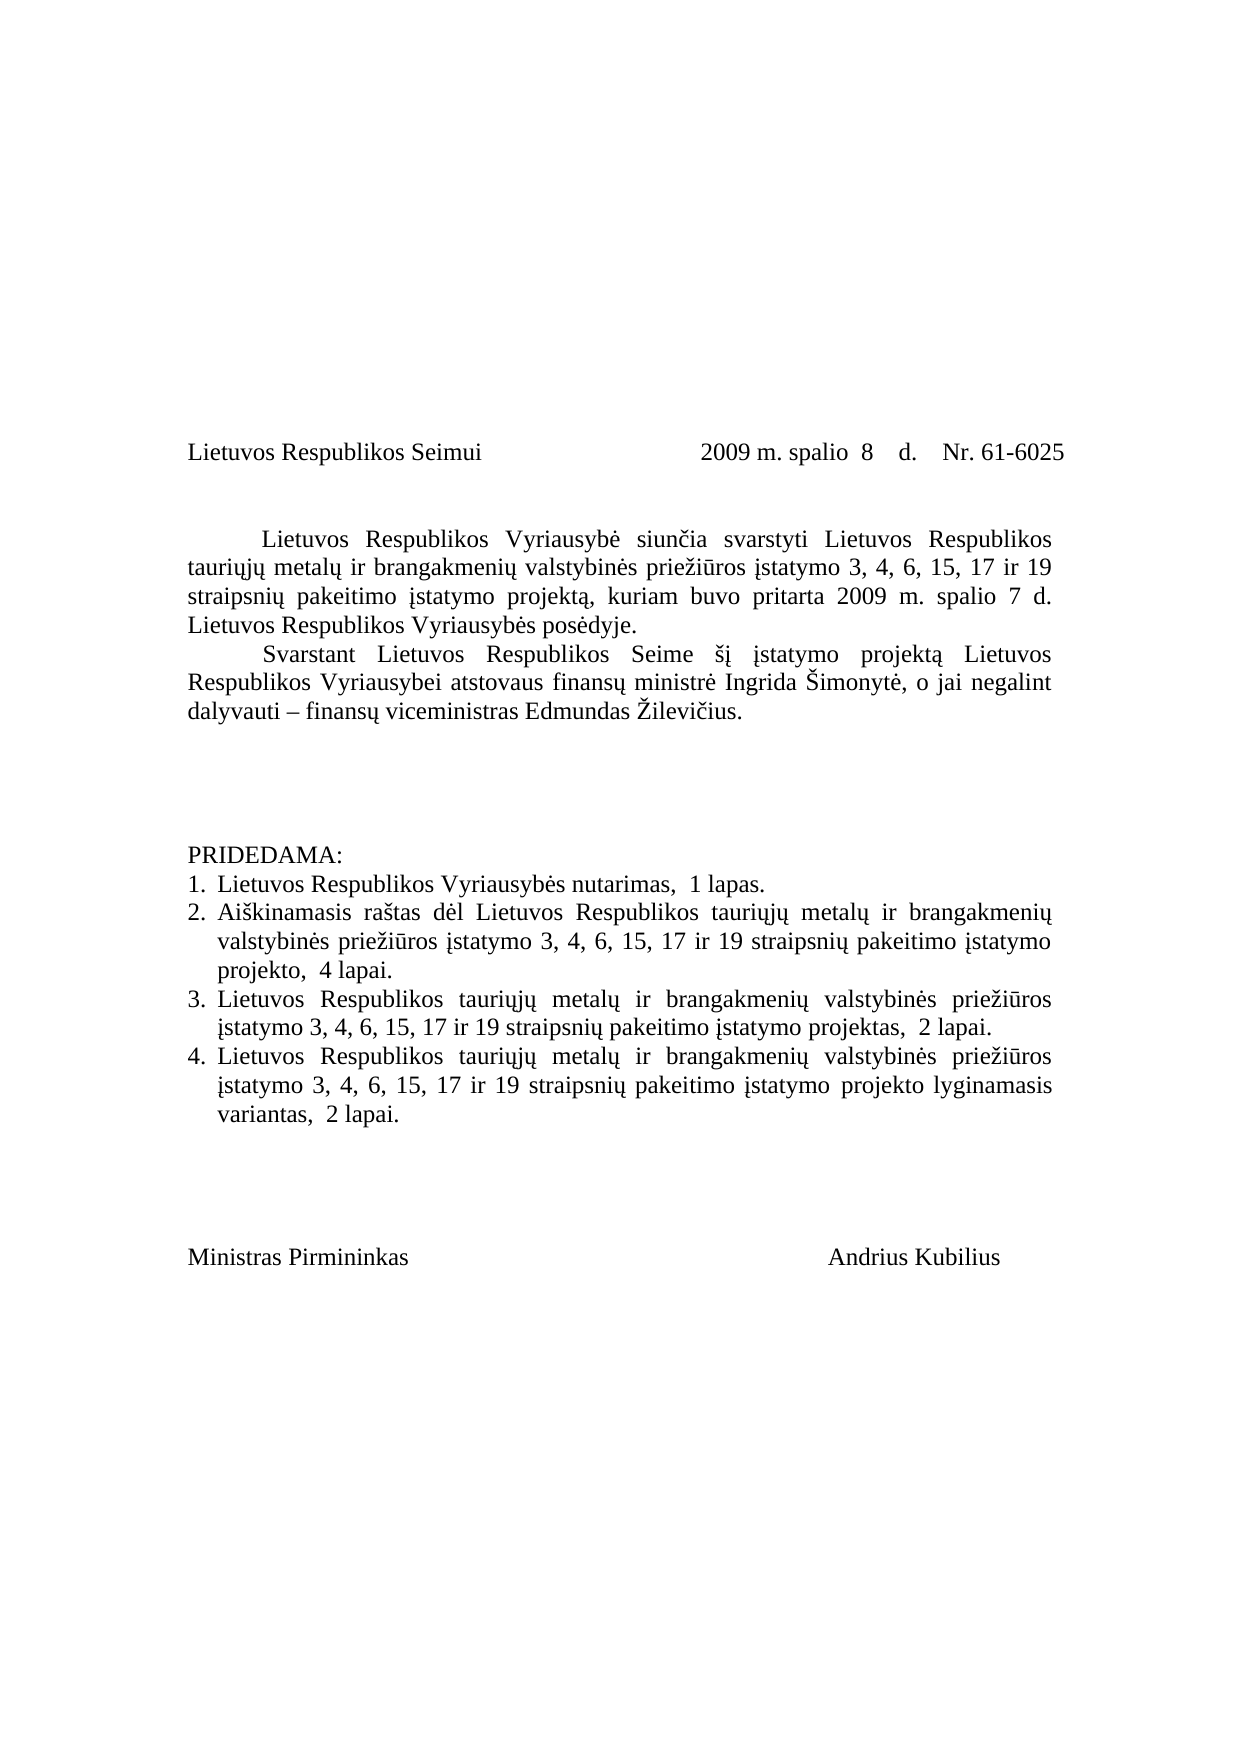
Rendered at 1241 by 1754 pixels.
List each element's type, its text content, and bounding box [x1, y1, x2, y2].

text Svarstant Lietuvos Respublikos Seime šį įstatymo projektą Lietuvos Respublikos Vyriausybei atstovaus finansų ministrė Ingrida Šimonytė, o jai negalint dalyvauti – finansų viceministras Edmundas Žilevičius. [187, 639, 1053, 725]
text PRIDEDAMA: [187, 840, 1073, 869]
text 3. Lietuvos Respublikos tauriųjų metalų ir brangakmenių valstybinės priežiūros įstatymo 3, 4, 6, 15, 17 ir 19 straipsnių pakeitimo įstatymo projektas, 2 lapai. [187, 984, 1053, 1041]
text 1. Lietuvos Respublikos Vyriausybės nutarimas, 1 lapas. [187, 869, 1073, 897]
text Lietuvos Respublikos Seimui 2009 m. spalio 8 d. Nr. 61-6025 [187, 437, 1073, 466]
text 4. Lietuvos Respublikos tauriųjų metalų ir brangakmenių valstybinės priežiūros įstatymo 3, 4, 6, 15, 17 ir 19 straipsnių pakeitimo įstatymo projekto lyginamasis variantas, 2 lapai. [187, 1041, 1053, 1127]
text Lietuvos Respublikos Vyriausybė siunčia svarstyti Lietuvos Respublikos tauriųjų metalų ir brangakmenių valstybinės priežiūros įstatymo 3, 4, 6, 15, 17 ir 19 straipsnių pakeitimo įstatymo projektą, kuriam buvo pritarta 2009 m. spalio 7 d. Lietuvos Respublikos Vyriausybės posėdyje. [187, 524, 1053, 639]
text 2. Aiškinamasis raštas dėl Lietuvos Respublikos tauriųjų metalų ir brangakmenių valstybinės priežiūros įstatymo 3, 4, 6, 15, 17 ir 19 straipsnių pakeitimo įstatymo projekto, 4 lapai. [187, 897, 1053, 984]
text Ministras Pirmininkas Andrius Kubilius [187, 1242, 1073, 1271]
